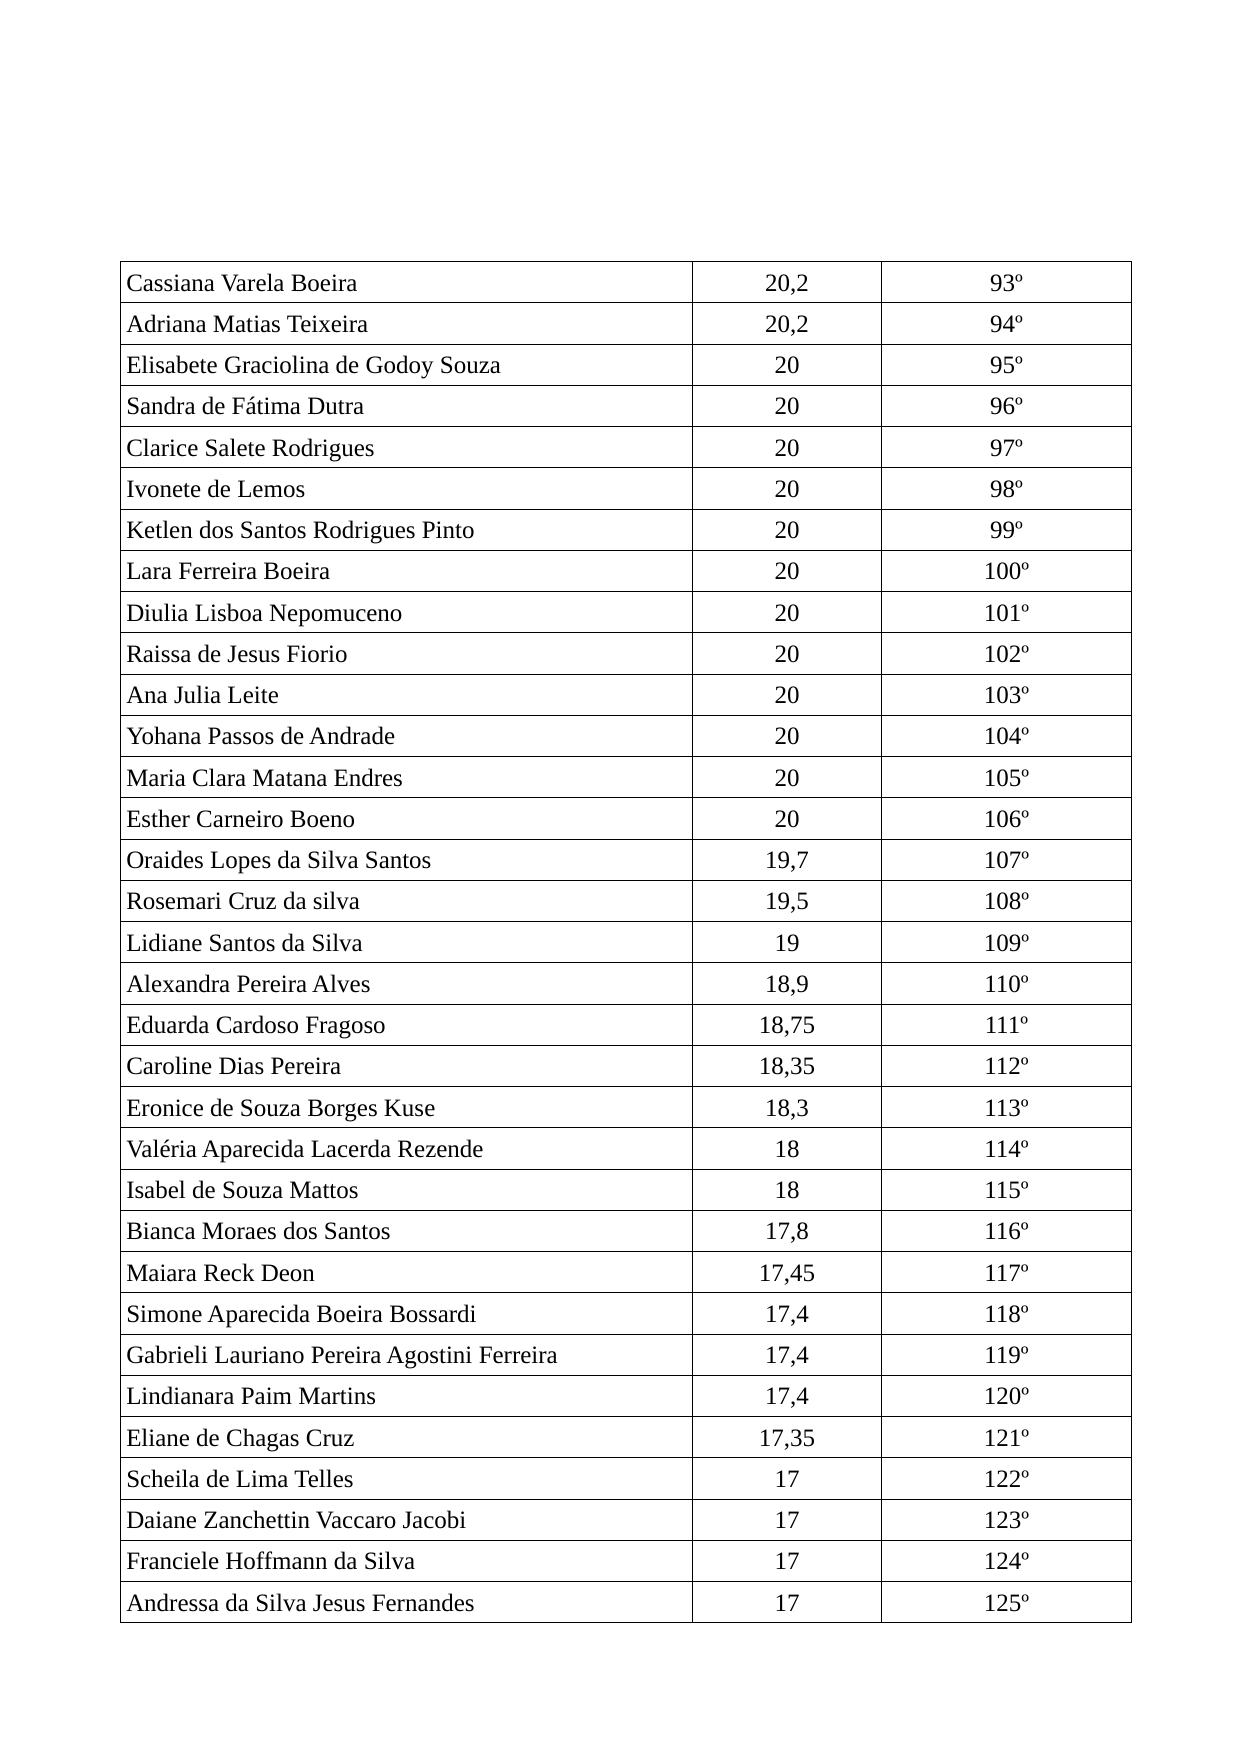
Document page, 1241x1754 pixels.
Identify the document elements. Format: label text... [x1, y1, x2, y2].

table_cell Esther Carneiro Boeno [121, 798, 692, 838]
table_cell Ketlen dos Santos Rodrigues Pinto [121, 510, 692, 550]
table_cell 17,4 [693, 1335, 881, 1375]
table_cell Elisabete Graciolina de Godoy Souza [121, 345, 692, 385]
table_cell Andressa da Silva Jesus Fernandes [121, 1582, 692, 1622]
table_cell Franciele Hoffmann da Silva [121, 1541, 692, 1581]
table_cell 17,4 [693, 1293, 881, 1333]
table_cell 115º [882, 1170, 1131, 1210]
table_cell Raissa de Jesus Fiorio [121, 633, 692, 673]
table_cell 124º [882, 1541, 1131, 1581]
table_cell 20 [693, 427, 881, 467]
table_cell 112º [882, 1046, 1131, 1086]
table_cell 18,9 [693, 963, 881, 1003]
table_cell 17 [693, 1582, 881, 1622]
table_cell 20 [693, 386, 881, 426]
table_cell 19,5 [693, 881, 881, 921]
table_cell 104º [882, 716, 1131, 756]
table_cell 116º [882, 1211, 1131, 1251]
table_cell Oraides Lopes da Silva Santos [121, 840, 692, 880]
table_cell Ivonete de Lemos [121, 468, 692, 508]
table_cell 17,45 [693, 1252, 881, 1292]
table_cell 96º [882, 386, 1131, 426]
table_cell 103º [882, 675, 1131, 715]
table_cell Isabel de Souza Mattos [121, 1170, 692, 1210]
table_cell 17,35 [693, 1417, 881, 1457]
table_cell Caroline Dias Pereira [121, 1046, 692, 1086]
table_cell Cassiana Varela Boeira [121, 262, 692, 302]
table_cell 118º [882, 1293, 1131, 1333]
table_cell 113º [882, 1087, 1131, 1127]
table_cell 19 [693, 922, 881, 962]
table_cell 17 [693, 1500, 881, 1540]
table_cell Eduarda Cardoso Fragoso [121, 1005, 692, 1045]
table_cell 17 [693, 1458, 881, 1498]
table_cell 121º [882, 1417, 1131, 1457]
table_cell 18,35 [693, 1046, 881, 1086]
table_cell Maiara Reck Deon [121, 1252, 692, 1292]
table_cell 20 [693, 716, 881, 756]
table_cell 110º [882, 963, 1131, 1003]
table_cell 20 [693, 633, 881, 673]
table_cell Rosemari Cruz da silva [121, 881, 692, 921]
table_cell 20 [693, 345, 881, 385]
table_cell 20 [693, 592, 881, 632]
table_cell Gabrieli Lauriano Pereira Agostini Ferreira [121, 1335, 692, 1375]
table_cell 20 [693, 510, 881, 550]
table_cell 18 [693, 1170, 881, 1210]
table_cell 108º [882, 881, 1131, 921]
table_cell 98º [882, 468, 1131, 508]
table_cell Maria Clara Matana Endres [121, 757, 692, 797]
table_cell 99º [882, 510, 1131, 550]
table_cell Simone Aparecida Boeira Bossardi [121, 1293, 692, 1333]
table_cell Scheila de Lima Telles [121, 1458, 692, 1498]
table_cell 18 [693, 1128, 881, 1168]
table_cell 20 [693, 468, 881, 508]
table_cell 109º [882, 922, 1131, 962]
table_cell Daiane Zanchettin Vaccaro Jacobi [121, 1500, 692, 1540]
table_cell Lara Ferreira Boeira [121, 551, 692, 591]
table_cell 20,2 [693, 262, 881, 302]
table_cell Valéria Aparecida Lacerda Rezende [121, 1128, 692, 1168]
table_cell 20 [693, 551, 881, 591]
table_cell 97º [882, 427, 1131, 467]
table_cell 20 [693, 798, 881, 838]
table_cell 106º [882, 798, 1131, 838]
table_cell 122º [882, 1458, 1131, 1498]
table_cell 120º [882, 1376, 1131, 1416]
table_cell Adriana Matias Teixeira [121, 303, 692, 343]
table_cell 19,7 [693, 840, 881, 880]
table_cell Ana Julia Leite [121, 675, 692, 715]
table_cell 102º [882, 633, 1131, 673]
table_cell 114º [882, 1128, 1131, 1168]
table_cell 95º [882, 345, 1131, 385]
table_cell Lidiane Santos da Silva [121, 922, 692, 962]
table_cell Bianca Moraes dos Santos [121, 1211, 692, 1251]
table_cell 111º [882, 1005, 1131, 1045]
table_cell 105º [882, 757, 1131, 797]
table_cell 101º [882, 592, 1131, 632]
table_cell 17,4 [693, 1376, 881, 1416]
table_cell Sandra de Fátima Dutra [121, 386, 692, 426]
table_cell 100º [882, 551, 1131, 591]
table_cell 107º [882, 840, 1131, 880]
table_cell Clarice Salete Rodrigues [121, 427, 692, 467]
table_cell Diulia Lisboa Nepomuceno [121, 592, 692, 632]
table_cell Eliane de Chagas Cruz [121, 1417, 692, 1457]
table_cell 17,8 [693, 1211, 881, 1251]
table_cell 117º [882, 1252, 1131, 1292]
table_cell 20,2 [693, 303, 881, 343]
table_cell 93º [882, 262, 1131, 302]
table_cell 123º [882, 1500, 1131, 1540]
table_cell 17 [693, 1541, 881, 1581]
table_cell 18,3 [693, 1087, 881, 1127]
table_cell 20 [693, 757, 881, 797]
table_cell Eronice de Souza Borges Kuse [121, 1087, 692, 1127]
table_cell Alexandra Pereira Alves [121, 963, 692, 1003]
table_cell Yohana Passos de Andrade [121, 716, 692, 756]
table_cell 20 [693, 675, 881, 715]
table_cell 94º [882, 303, 1131, 343]
table_cell 119º [882, 1335, 1131, 1375]
table_cell 125º [882, 1582, 1131, 1622]
table_cell 18,75 [693, 1005, 881, 1045]
table_cell Lindianara Paim Martins [121, 1376, 692, 1416]
